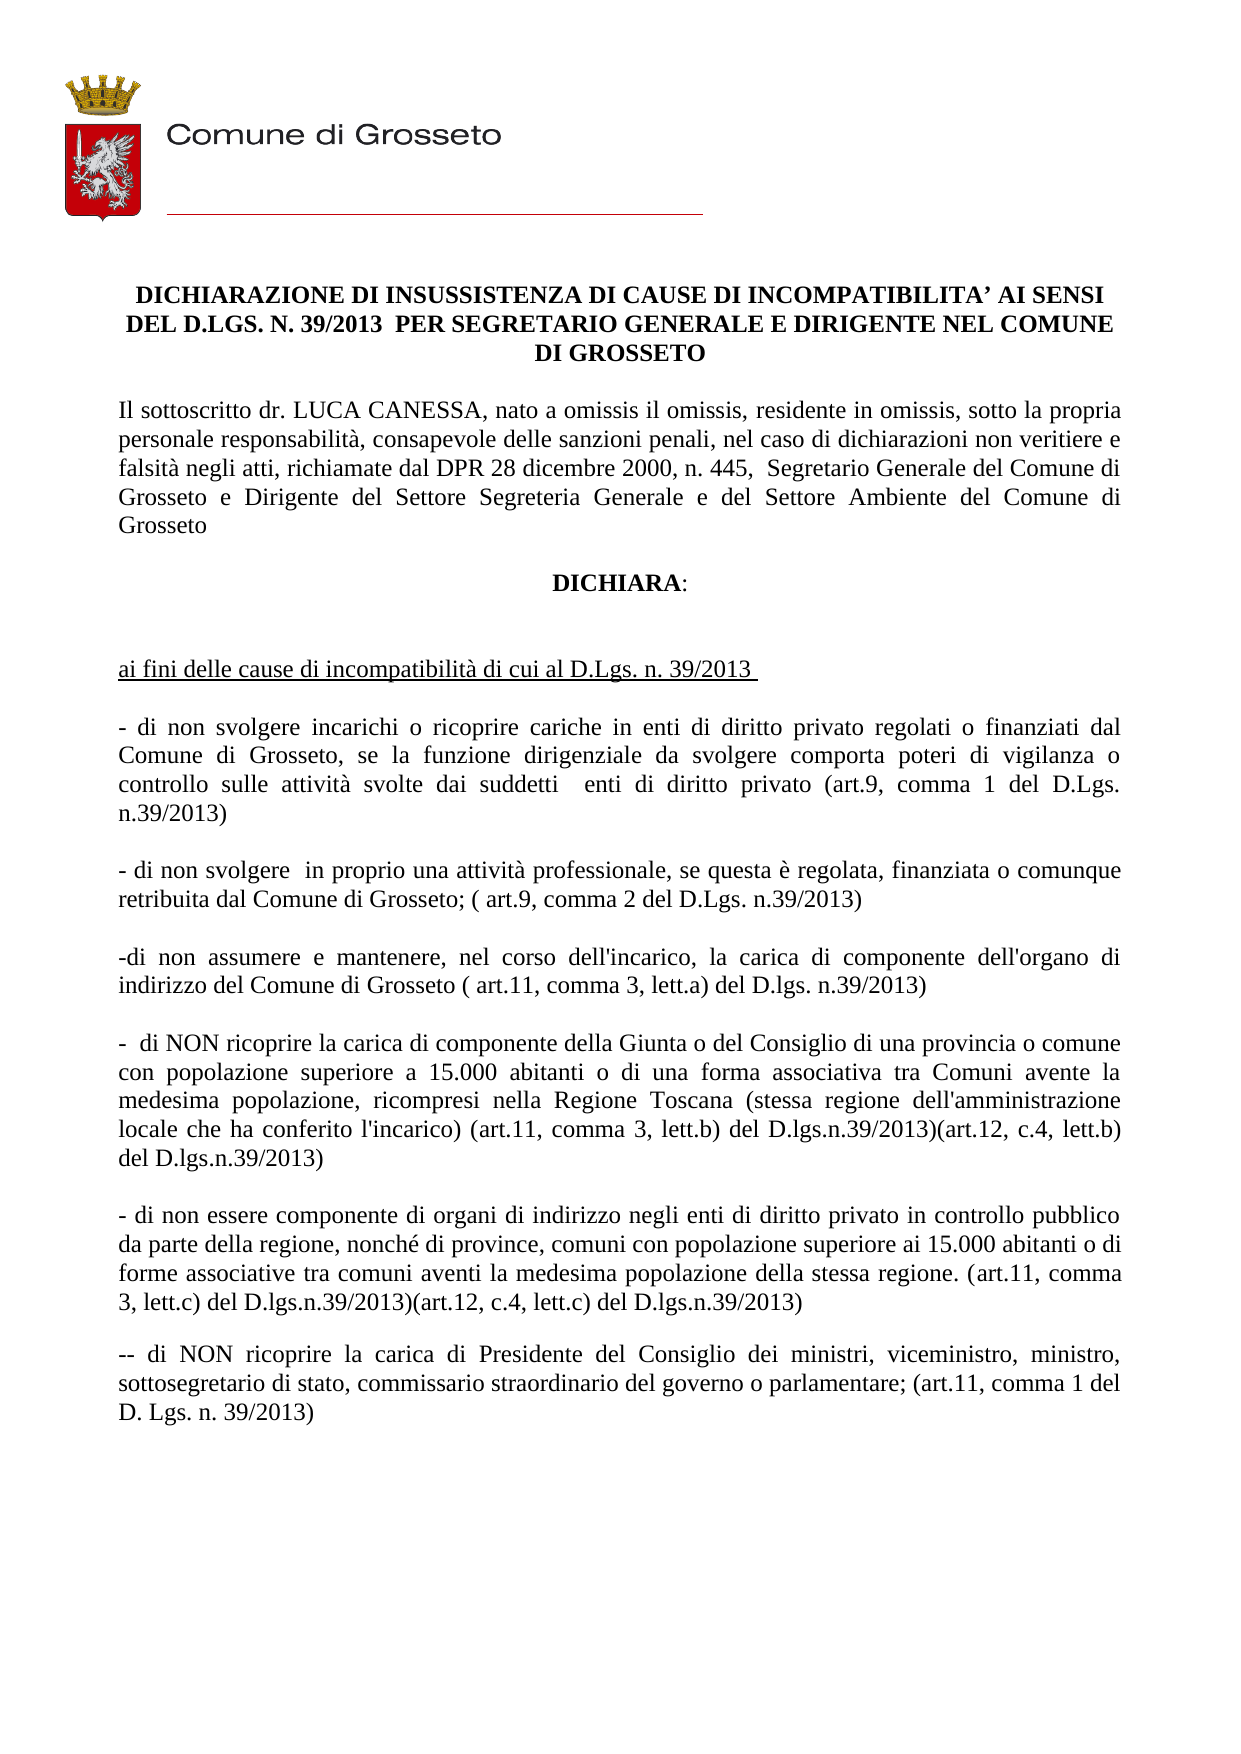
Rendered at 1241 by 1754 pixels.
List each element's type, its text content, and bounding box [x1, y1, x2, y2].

picture [5, 9, 720, 251]
text -di non assumere e mantenere, nel corso dell'incarico, la carica di componente dell'organo di indirizzo del Comune di Grosseto ( art.11, comma 3, lett.a) del D.lgs. n.39/2013) [118, 942, 1122, 999]
text DICHIARAZIONE DI INSUSSISTENZA DI CAUSE DI INCOMPATIBILITA’ AI SENSI DEL D.LGS. N. 39/2013 PER SEGRETARIO GENERALE E DIRIGENTE NEL COMUNE DI GROSSETO [118, 280, 1122, 367]
text - di non svolgere incarichi o ricoprire cariche in enti di diritto privato regolati o finanziati dal Comune di Grosseto, se la funzione dirigenziale da svolgere comporta poteri di vigilanza o controllo sulle attività svolte dai suddetti enti di diritto privato (art.9, comma 1 del D.Lgs. n.39/2013) [118, 712, 1122, 827]
text - di non essere componente di organi di indirizzo negli enti di diritto privato in controllo pubblico da parte della regione, nonché di province, comuni con popolazione superiore ai 15.000 abitanti o di forme associative tra comuni aventi la medesima popolazione della stessa regione. (art.11, comma 3, lett.c) del D.lgs.n.39/2013)(art.12, c.4, lett.c) del D.lgs.n.39/2013) [118, 1200, 1122, 1315]
text - di non svolgere in proprio una attività professionale, se questa è regolata, finanziata o comunque retribuita dal Comune di Grosseto; ( art.9, comma 2 del D.Lgs. n.39/2013) [118, 855, 1122, 913]
text -- di NON ricoprire la carica di Presidente del Consiglio dei ministri, viceministro, ministro, sottosegretario di stato, commissario straordinario del governo o parlamentare; (art.11, comma 1 del D. Lgs. n. 39/2013) [118, 1339, 1122, 1426]
text ai fini delle cause di incompatibilità di cui al D.Lgs. n. 39/2013 [118, 654, 1122, 683]
text DICHIARA: [118, 568, 1122, 597]
text Il sottoscritto dr. LUCA CANESSA, nato a omissis il omissis, residente in omissis, sotto la propria personale responsabilità, consapevole delle sanzioni penali, nel caso di dichiarazioni non veritiere e falsità negli atti, richiamate dal DPR 28 dicembre 2000, n. 445, Segretario Generale del Comune di Grosseto e Dirigente del Settore Segreteria Generale e del Settore Ambiente del Comune di Grosseto [118, 395, 1122, 539]
text - di NON ricoprire la carica di componente della Giunta o del Consiglio di una provincia o comune con popolazione superiore a 15.000 abitanti o di una forma associativa tra Comuni avente la medesima popolazione, ricompresi nella Regione Toscana (stessa regione dell'amministrazione locale che ha conferito l'incarico) (art.11, comma 3, lett.b) del D.lgs.n.39/2013)(art.12, c.4, lett.b) del D.lgs.n.39/2013) [118, 1028, 1122, 1172]
